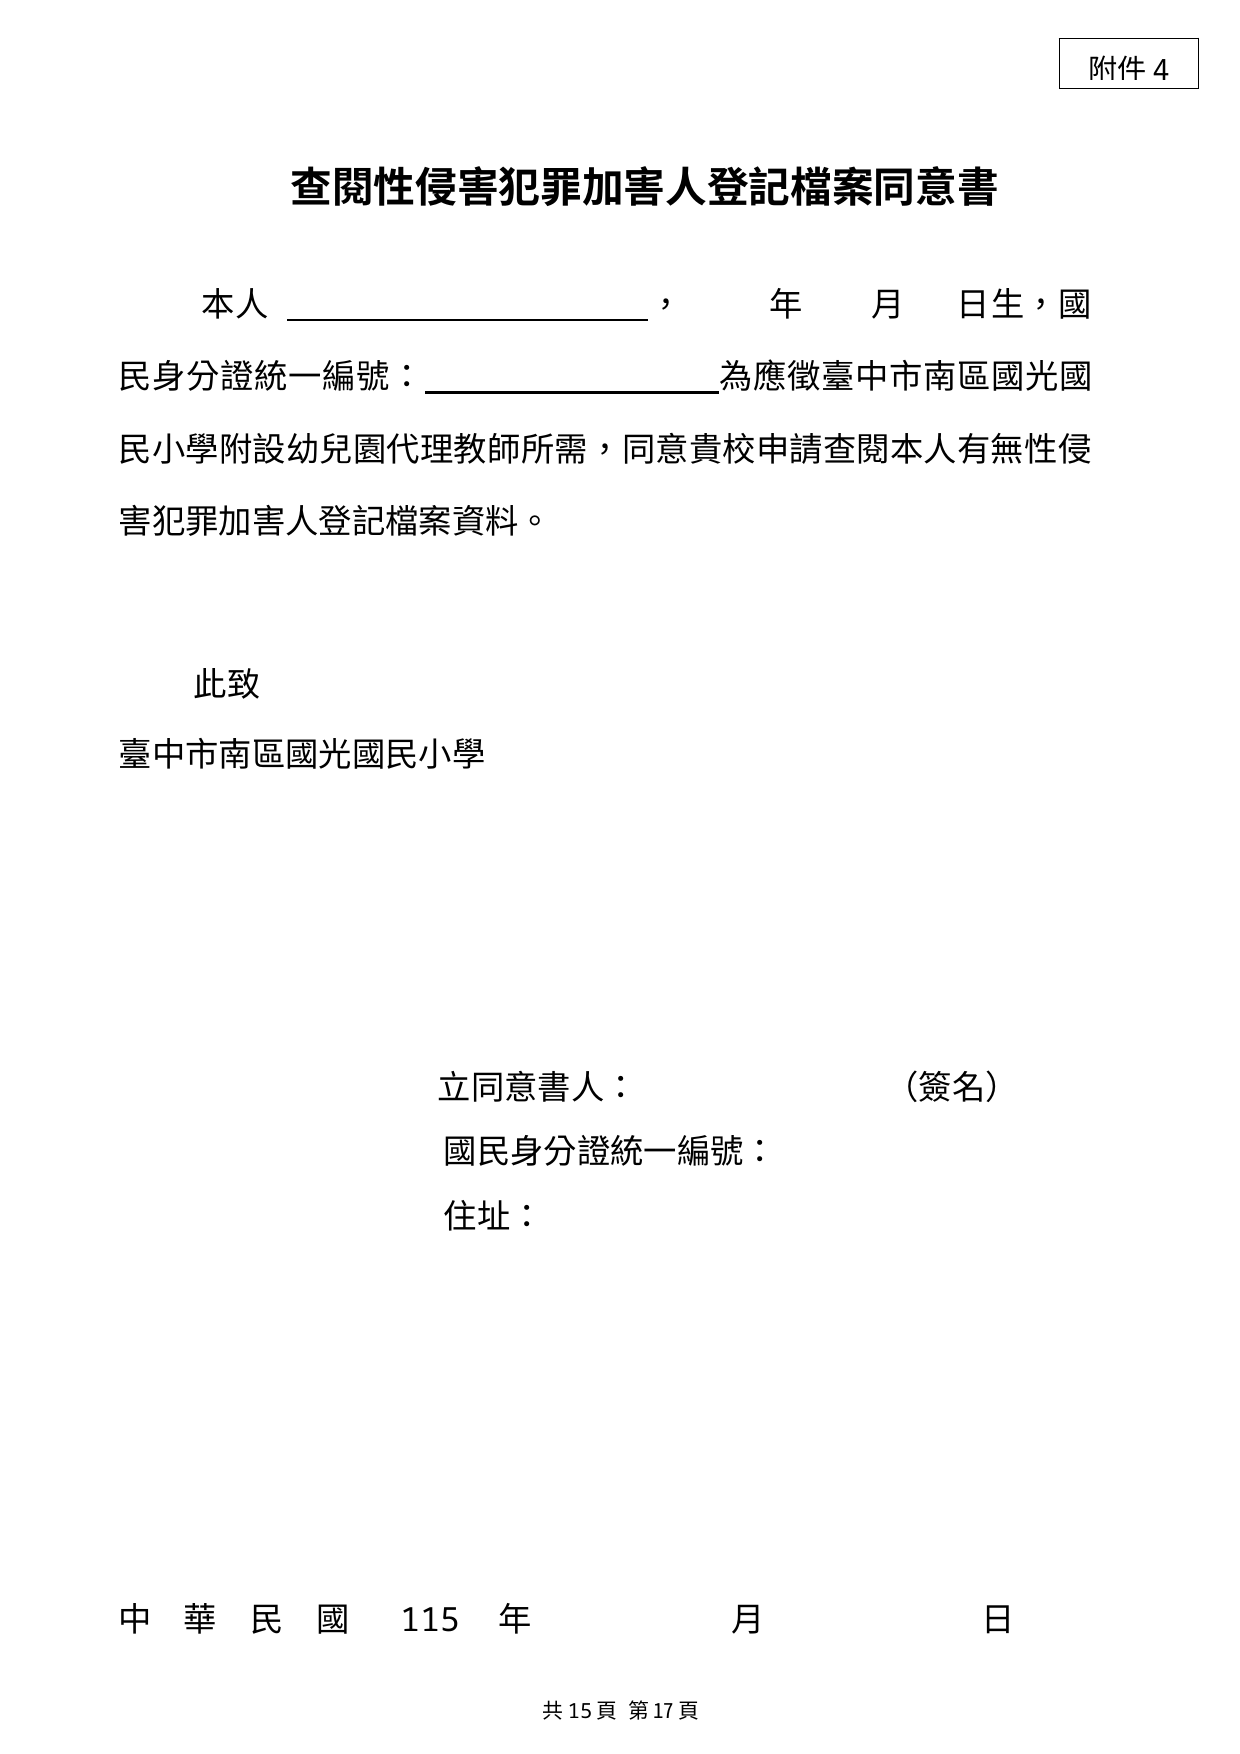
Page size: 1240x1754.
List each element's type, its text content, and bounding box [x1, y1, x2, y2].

text 臺中市南區國光國民小學 [119, 730, 1122, 775]
text 此致 [194, 661, 1122, 706]
text 住址： [444, 1203, 1122, 1235]
text 立同意書人： （簽名） [437, 1063, 1122, 1108]
text 查閱性侵害犯罪加害人登記檔案同意書 [167, 150, 1122, 215]
text 本人 ， 年 月 日生，國民身分證統一編號： 為應徵臺中市南區國光國民小學附設幼兒園代理教師所需，同意貴校申請查閱本人有無性侵害犯罪加害人登記檔案資料。 [119, 277, 1093, 543]
text 中 華 民 國 115 年 月 日 [119, 1596, 1122, 1640]
text 附件4 [1075, 47, 1182, 80]
text [1060, 39, 1198, 88]
text 國民身分證統一編號： [444, 1138, 1122, 1170]
